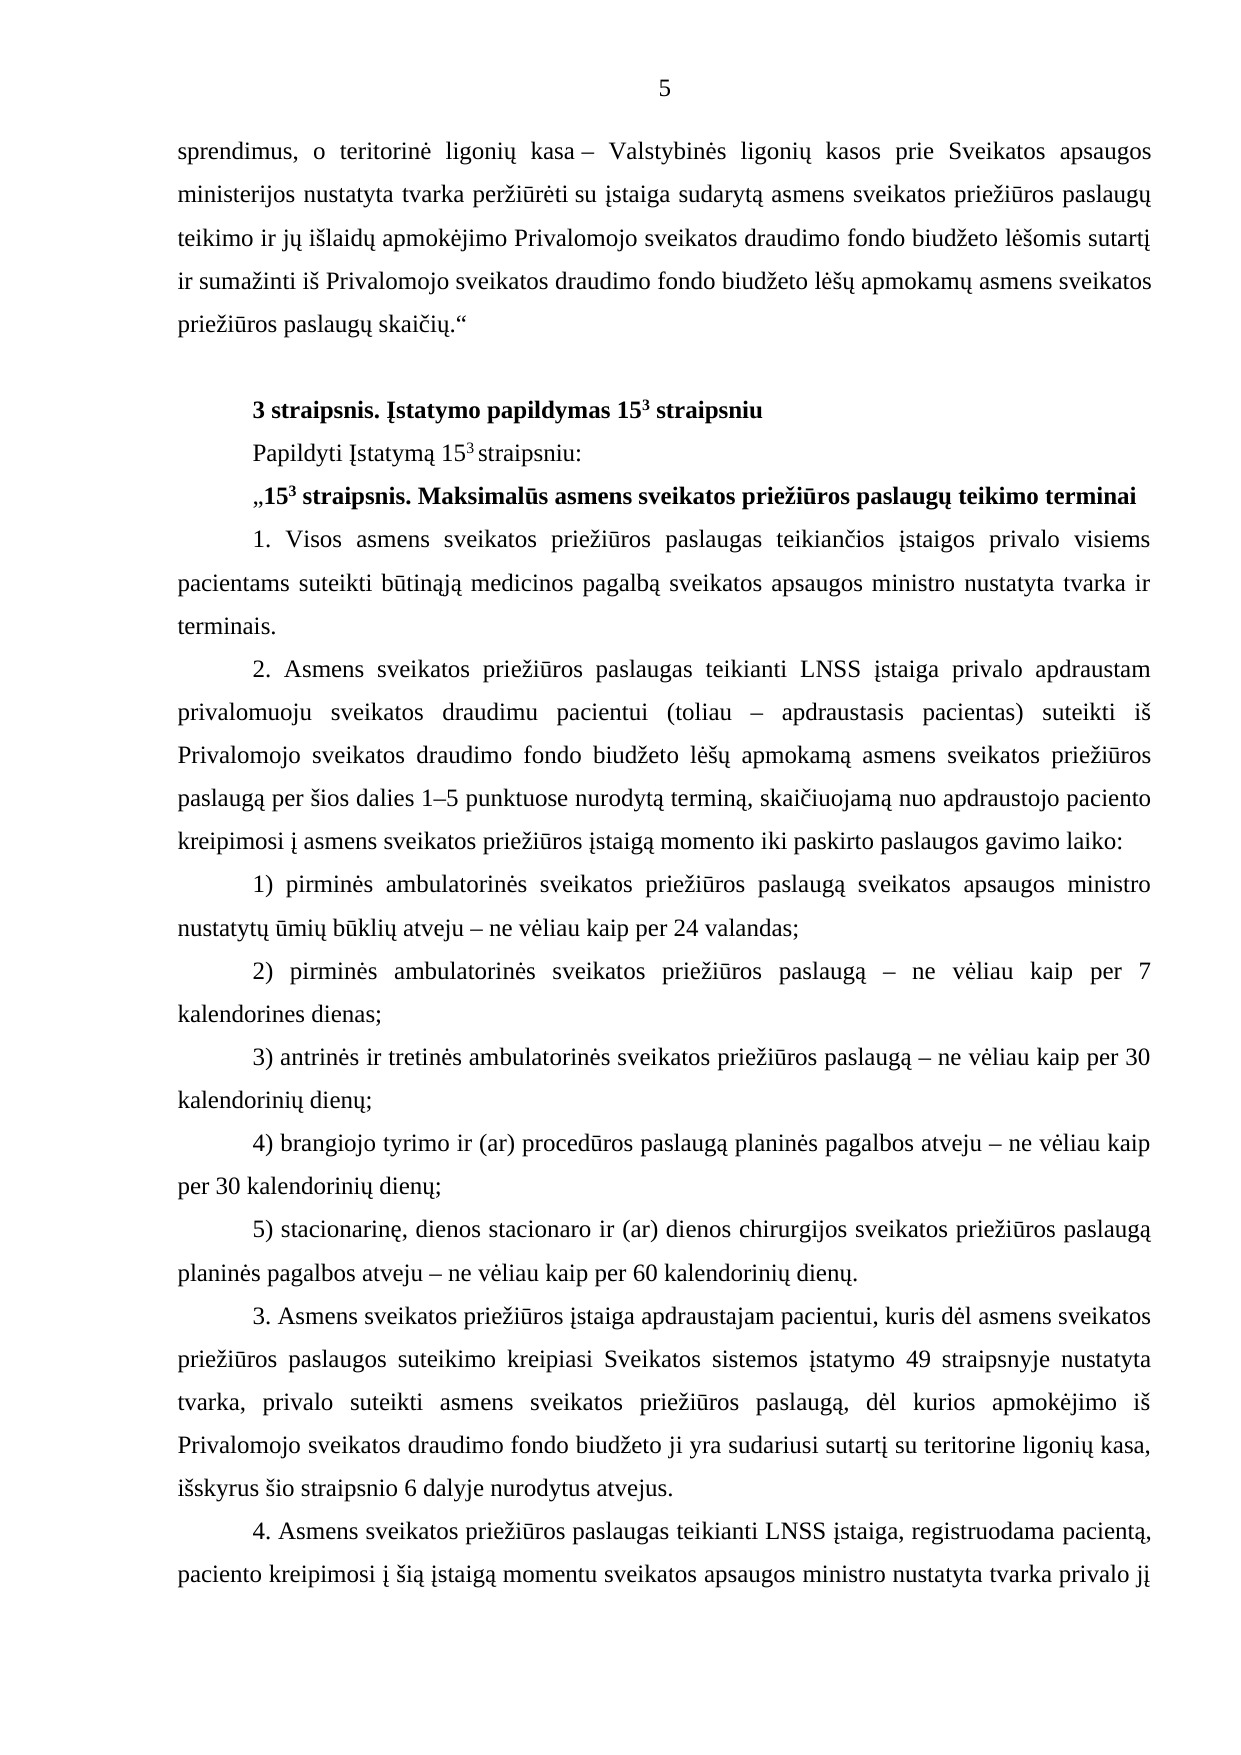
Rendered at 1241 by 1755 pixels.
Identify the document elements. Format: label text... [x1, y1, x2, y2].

text 3. Asmens sveikatos priežiūros įstaiga apdraustajam pacientui, kuris dėl asmens sveikatos priežiūros paslaugos suteikimo kreipiasi Sveikatos sistemos įstatymo 49 straipsnyje nustatyta tvarka, privalo suteikti asmens sveikatos priežiūros paslaugą, dėl kurios apmokėjimo iš Privalomojo sveikatos draudimo fondo biudžeto ji yra sudariusi sutartį su teritorine ligonių kasa, išskyrus šio straipsnio 6 dalyje nurodytus atvejus. [177, 1301, 1152, 1502]
text 1) pirminės ambulatorinės sveikatos priežiūros paslaugą sveikatos apsaugos ministro nustatytų ūmių būklių atveju – ne vėliau kaip per 24 valandas; [177, 869, 1152, 941]
text 1. Visos asmens sveikatos priežiūros paslaugas teikiančios įstaigos privalo visiems pacientams suteikti būtinąją medicinos pagalbą sveikatos apsaugos ministro nustatyta tvarka ir terminais. [177, 524, 1152, 639]
text sprendimus, o teritorinė ligonių kasa – Valstybinės ligonių kasos prie Sveikatos apsaugos ministerijos nustatyta tvarka peržiūrėti su įstaiga sudarytą asmens sveikatos priežiūros paslaugų teikimo ir jų išlaidų apmokėjimo Privalomojo sveikatos draudimo fondo biudžeto lėšomis sutartį ir sumažinti iš Privalomojo sveikatos draudimo fondo biudžeto lėšų apmokamų asmens sveikatos priežiūros paslaugų skaičių.“ [177, 136, 1152, 338]
text 2. Asmens sveikatos priežiūros paslaugas teikianti LNSS įstaiga privalo apdraustam privalomuoju sveikatos draudimu pacientui (toliau – apdraustasis pacientas) suteikti iš Privalomojo sveikatos draudimo fondo biudžeto lėšų apmokamą asmens sveikatos priežiūros paslaugą per šios dalies 1–5 punktuose nurodytą terminą, skaičiuojamą nuo apdraustojo paciento kreipimosi į asmens sveikatos priežiūros įstaigą momento iki paskirto paslaugos gavimo laiko: [177, 654, 1152, 855]
text 5) stacionarinę, dienos stacionaro ir (ar) dienos chirurgijos sveikatos priežiūros paslaugą planinės pagalbos atveju – ne vėliau kaip per 60 kalendorinių dienų. [177, 1214, 1152, 1286]
text 3 straipsnis. Įstatymo papildymas 153 straipsniu [177, 395, 1152, 424]
text 4) brangiojo tyrimo ir (ar) procedūros paslaugą planinės pagalbos atveju – ne vėliau kaip per 30 kalendorinių dienų; [177, 1128, 1152, 1200]
text „153 straipsnis. Maksimalūs asmens sveikatos priežiūros paslaugų teikimo terminai [177, 481, 1152, 510]
text 3) antrinės ir tretinės ambulatorinės sveikatos priežiūros paslaugą – ne vėliau kaip per 30 kalendorinių dienų; [177, 1042, 1152, 1114]
text Papildyti Įstatymą 153 straipsniu: [177, 438, 1152, 467]
text 2) pirminės ambulatorinės sveikatos priežiūros paslaugą – ne vėliau kaip per 7 kalendorines dienas; [177, 956, 1152, 1028]
text 4. Asmens sveikatos priežiūros paslaugas teikianti LNSS įstaiga, registruodama pacientą, paciento kreipimosi į šią įstaigą momentu sveikatos apsaugos ministro nustatyta tvarka privalo jį [177, 1516, 1152, 1588]
